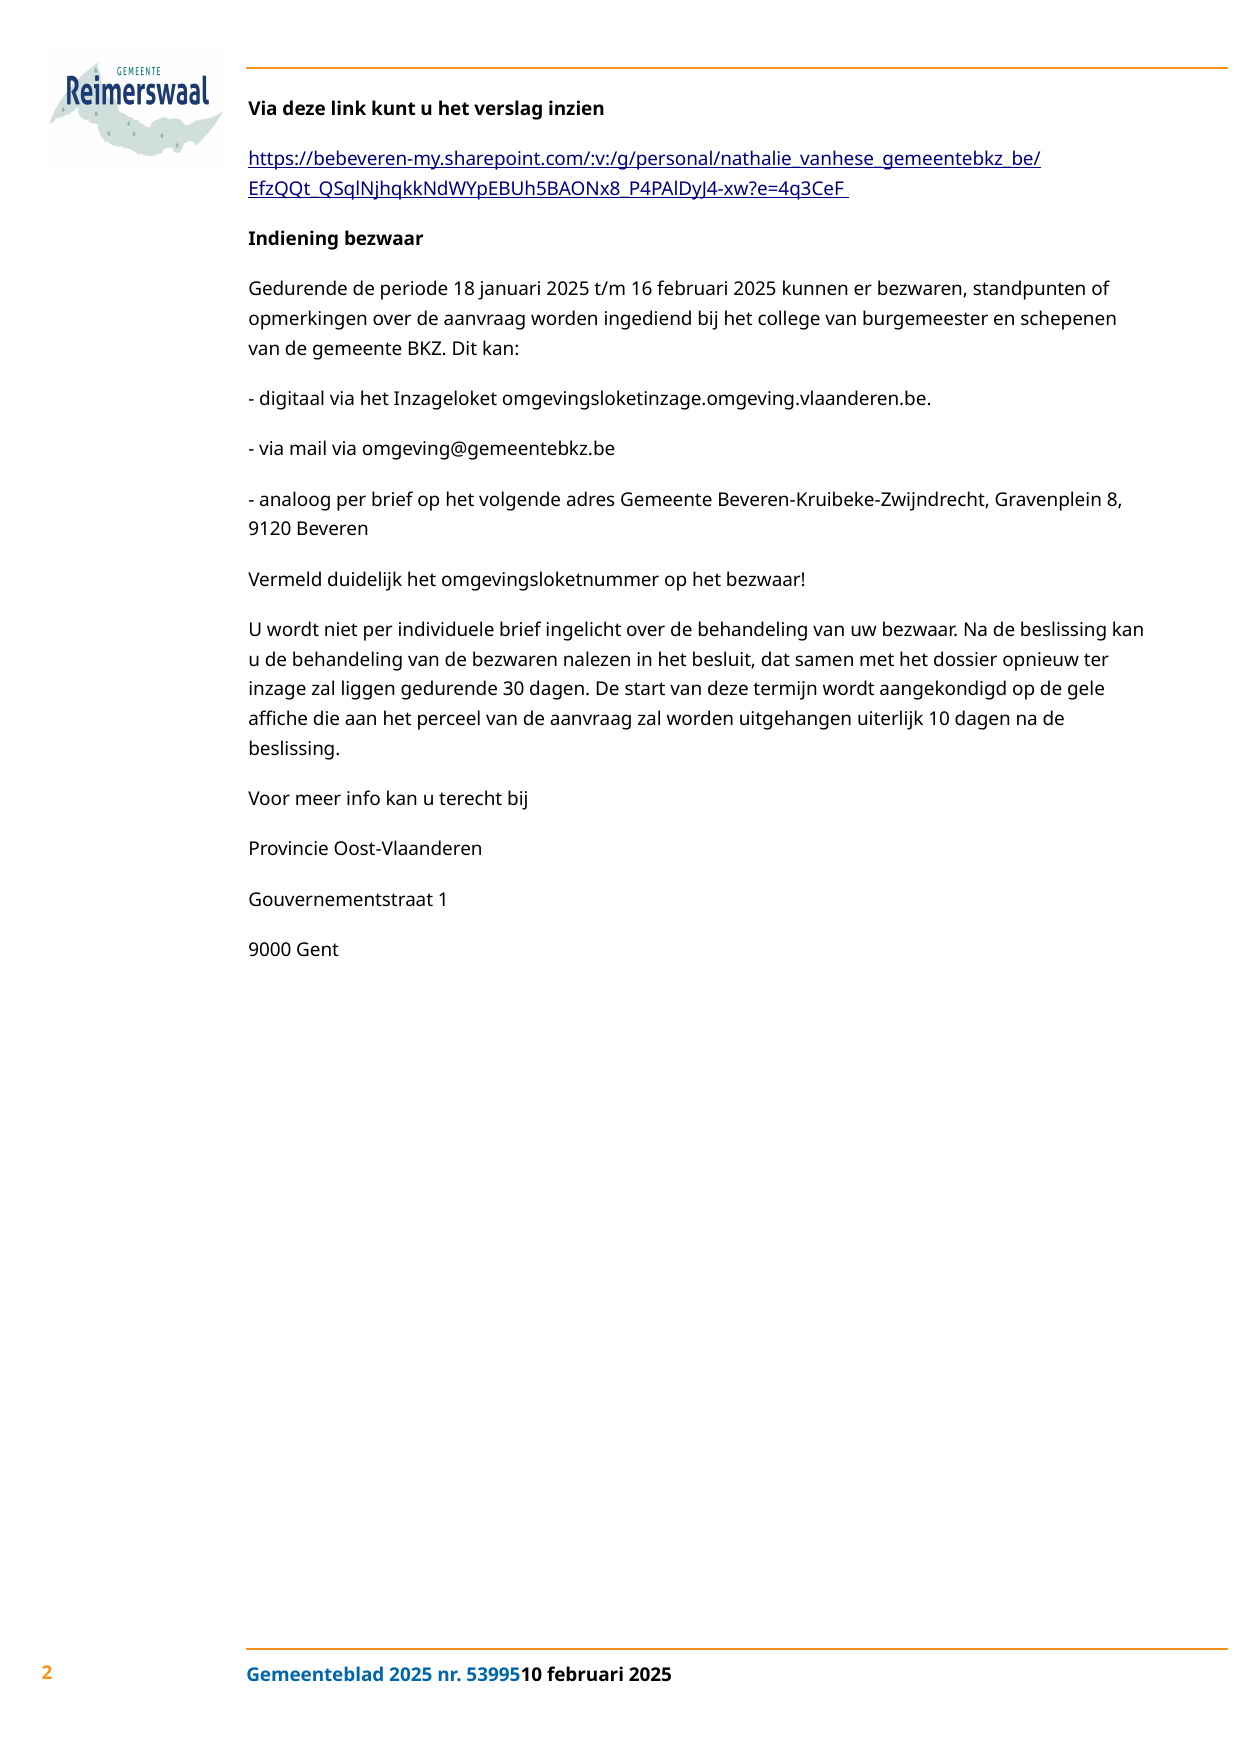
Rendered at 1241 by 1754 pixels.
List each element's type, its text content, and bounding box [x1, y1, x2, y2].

text Voor meer info kan u terecht bij [248, 785, 1152, 811]
text - analoog per brief op het volgende adres Gemeente Beveren-Kruibeke-Zwijndrecht, Gravenplein 8, 9120 Beveren [248, 486, 1152, 541]
text 9000 Gent [248, 936, 1152, 962]
text - via mail via omgeving@gemeentebkz.be [248, 436, 1152, 461]
picture [41, 47, 231, 172]
text Provincie Oost-Vlaanderen [248, 836, 1152, 861]
text - digitaal via het Inzageloket omgevingsloketinzage.omgeving.vlaanderen.be. [248, 385, 1152, 411]
text Indiening bezwaar [248, 225, 1152, 251]
text Vermeld duidelijk het omgevingsloketnummer op het bezwaar! [248, 566, 1152, 592]
text Gouvernementstraat 1 [248, 886, 1152, 912]
text Via deze link kunt u het verslag inzien [248, 95, 1152, 121]
text https://bebeveren-my.sharepoint.com/:v:/g/personal/nathalie_vanhese_gemeentebkz_be/EfzQQt_QSqlNjhqkkNdWYpEBUh5BAONx8_P4PAlDyJ4-xw?e=4q3CeF [248, 145, 1152, 201]
text Gedurende de periode 18 januari 2025 t/m 16 februari 2025 kunnen er bezwaren, standpunten of opmerkingen over de aanvraag worden ingediend bij het college van burgemeester en schepenen van de gemeente BKZ. Dit kan: [248, 276, 1152, 361]
text U wordt niet per individuele brief ingelicht over de behandeling van uw bezwaar. Na de beslissing kan u de behandeling van de bezwaren nalezen in het besluit, dat samen met het dossier opnieuw ter inzage zal liggen gedurende 30 dagen. De start van deze termijn wordt aangekondigd op de gele affiche die aan het perceel van de aanvraag zal worden uitgehangen uiterlijk 10 dagen na de beslissing. [248, 616, 1152, 761]
